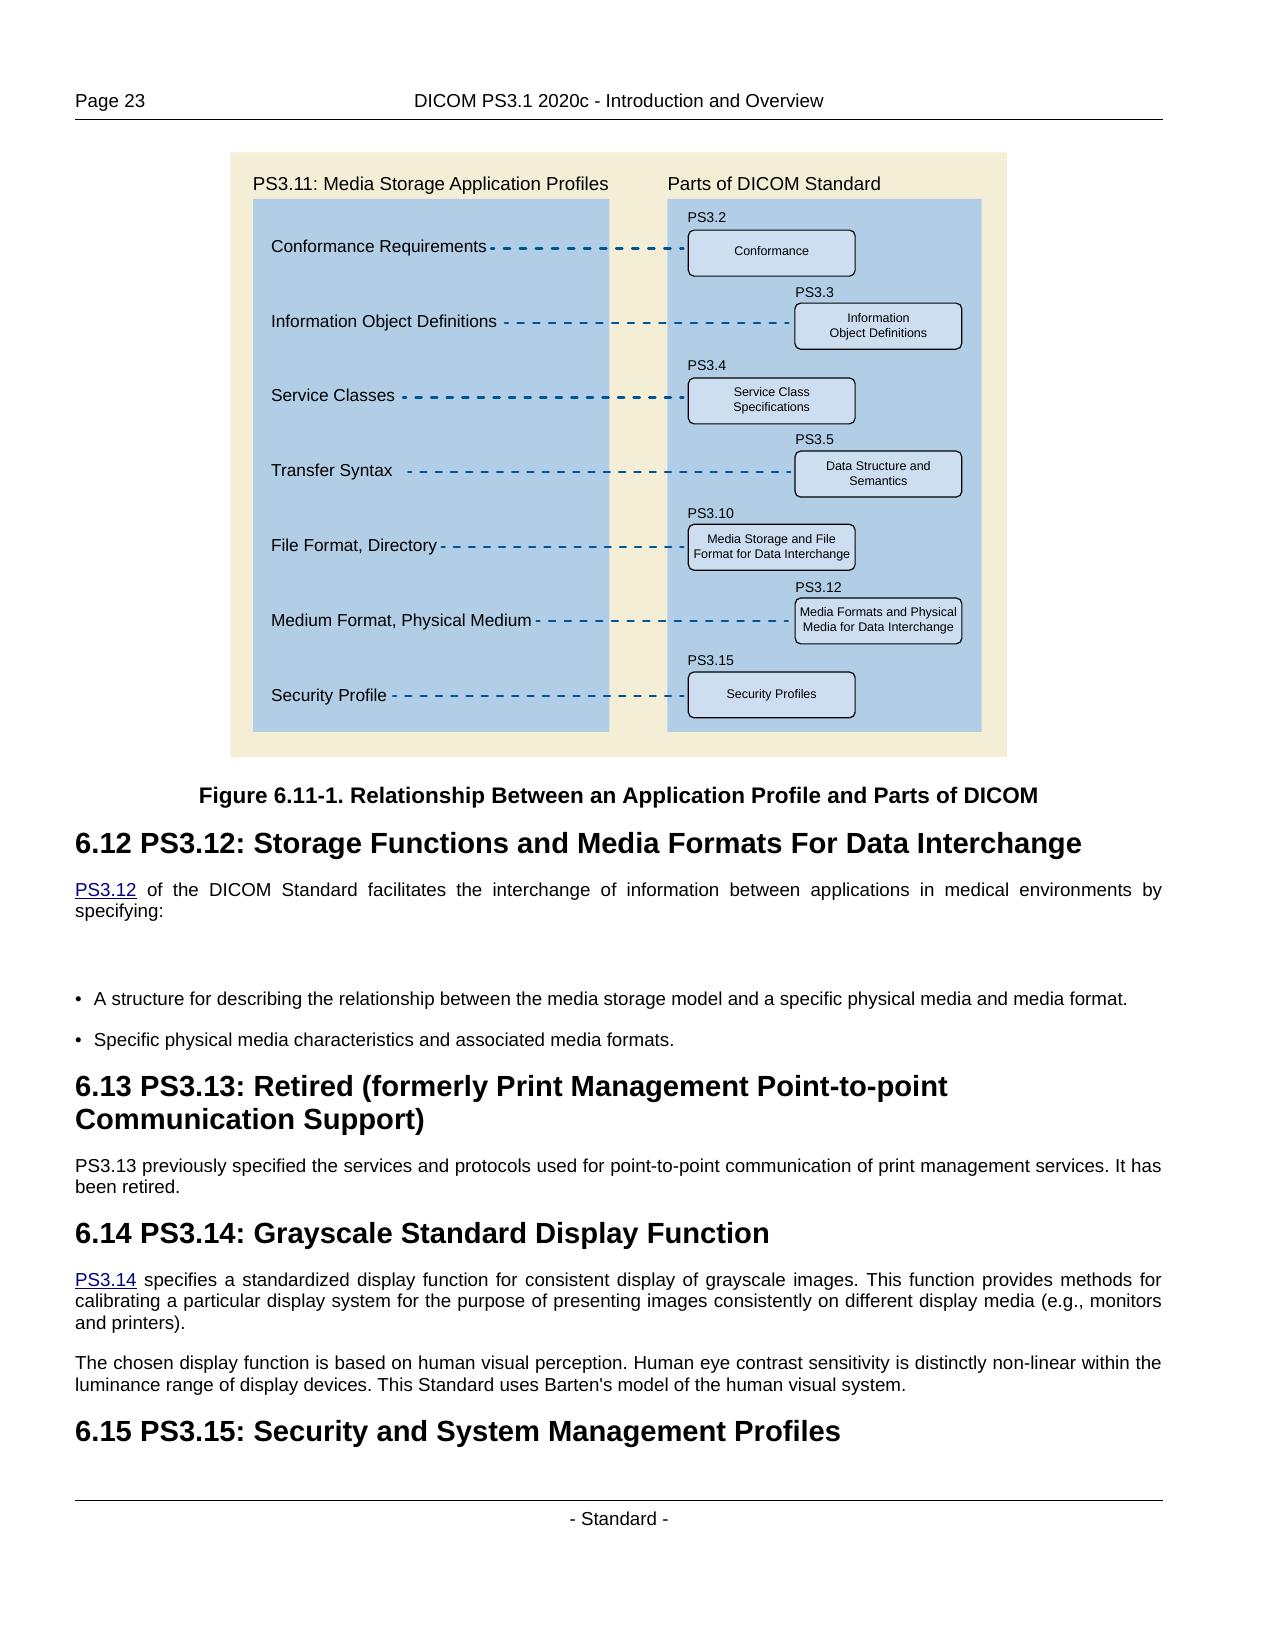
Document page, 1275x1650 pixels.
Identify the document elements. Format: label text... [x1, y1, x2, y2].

text PS3.13 previously specified the services and protocols used for point-to-point communication of print management services. It has been retired. [75, 1154, 1162, 1198]
text 6.14 PS3.14: Grayscale Standard Display Function [75, 1216, 1162, 1250]
text 6.13 PS3.13: Retired (formerly Print Management Point-to-point Communication Support) [75, 1069, 1162, 1136]
text The chosen display function is based on human visual perception. Human eye contrast sensitivity is distinctly non-linear within the luminance range of display devices. This Standard uses Barten's model of the human visual system. [75, 1352, 1162, 1395]
text Figure 6.11-1. Relationship Between an Application Profile and Parts of DICOM [75, 782, 1162, 808]
text • Specific physical media characteristics and associated media formats. [75, 1028, 1162, 1050]
text PS3.12 of the DICOM Standard facilitates the interchange of information between applications in medical environments by specifying: [75, 879, 1162, 922]
text PS3.14 specifies a standardized display function for consistent display of grayscale images. This function provides methods for calibrating a particular display system for the purpose of presenting images consistently on different display media (e.g., monitors and printers). [75, 1269, 1162, 1333]
text 6.15 PS3.15: Security and System Management Profiles [75, 1414, 1162, 1448]
text 6.12 PS3.12: Storage Functions and Media Formats For Data Interchange [75, 826, 1162, 860]
text • A structure for describing the relationship between the media storage model and a specific physical media and media format. [75, 988, 1162, 1010]
